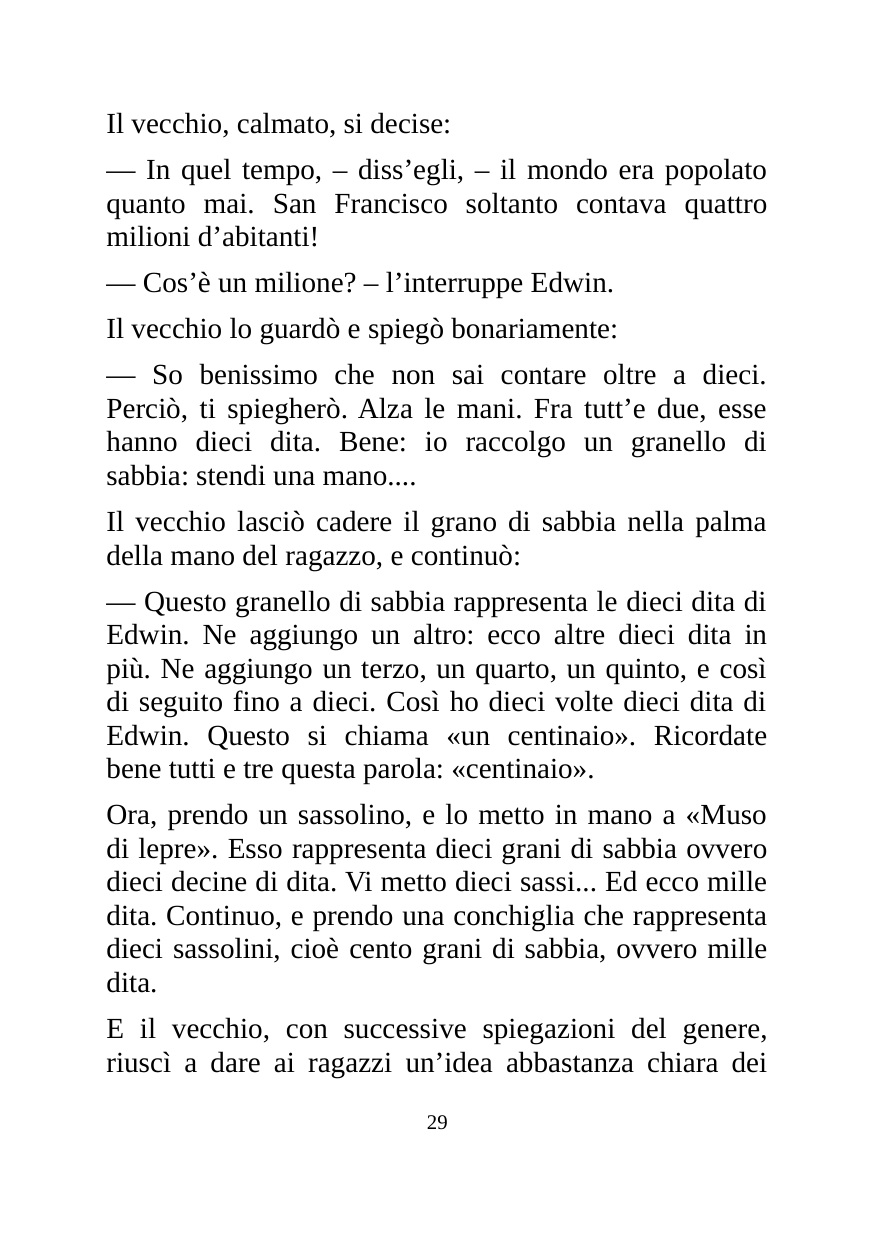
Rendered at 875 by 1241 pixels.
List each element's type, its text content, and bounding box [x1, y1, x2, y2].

text — In quel tempo, – diss’egli, – il mondo era popolato quanto mai. San Francisco soltanto contava quattro milioni d’abitanti! [106, 152, 768, 253]
text — So benissimo che non sai contare oltre a dieci. Perciò, ti spiegherò. Alza le mani. Fra tutt’e due, esse hanno dieci dita. Bene: io raccolgo un granello di sabbia: stendi una mano.... [106, 357, 768, 492]
text E il vecchio, con successive spiegazioni del genere, riuscì a dare ai ragazzi un’idea abbastanza chiara dei [106, 1011, 768, 1078]
text Ora, prendo un sassolino, e lo metto in mano a «Muso di lepre». Esso rappresenta dieci grani di sabbia ovvero dieci decine di dita. Vi metto dieci sassi... Ed ecco mille dita. Continuo, e prendo una conchiglia che rappresenta dieci sassolini, cioè cento grani di sabbia, ovvero mille dita. [106, 797, 768, 999]
text Il vecchio, calmato, si decise: [106, 106, 768, 140]
text — Cos’è un milione? – l’interruppe Edwin. [106, 265, 768, 299]
text Il vecchio lasciò cadere il grano di sabbia nella palma della mano del ragazzo, e continuò: [106, 504, 768, 571]
text Il vecchio lo guardò e spiegò bonariamente: [106, 311, 768, 345]
text — Questo granello di sabbia rappresenta le dieci dita di Edwin. Ne aggiungo un altro: ecco altre dieci dita in più. Ne aggiungo un terzo, un quarto, un quinto, e così di seguito fino a dieci. Così ho dieci volte dieci dita di Edwin. Questo si chiama «un centinaio». Ricordate bene tutti e tre questa parola: «centinaio». [106, 584, 768, 785]
